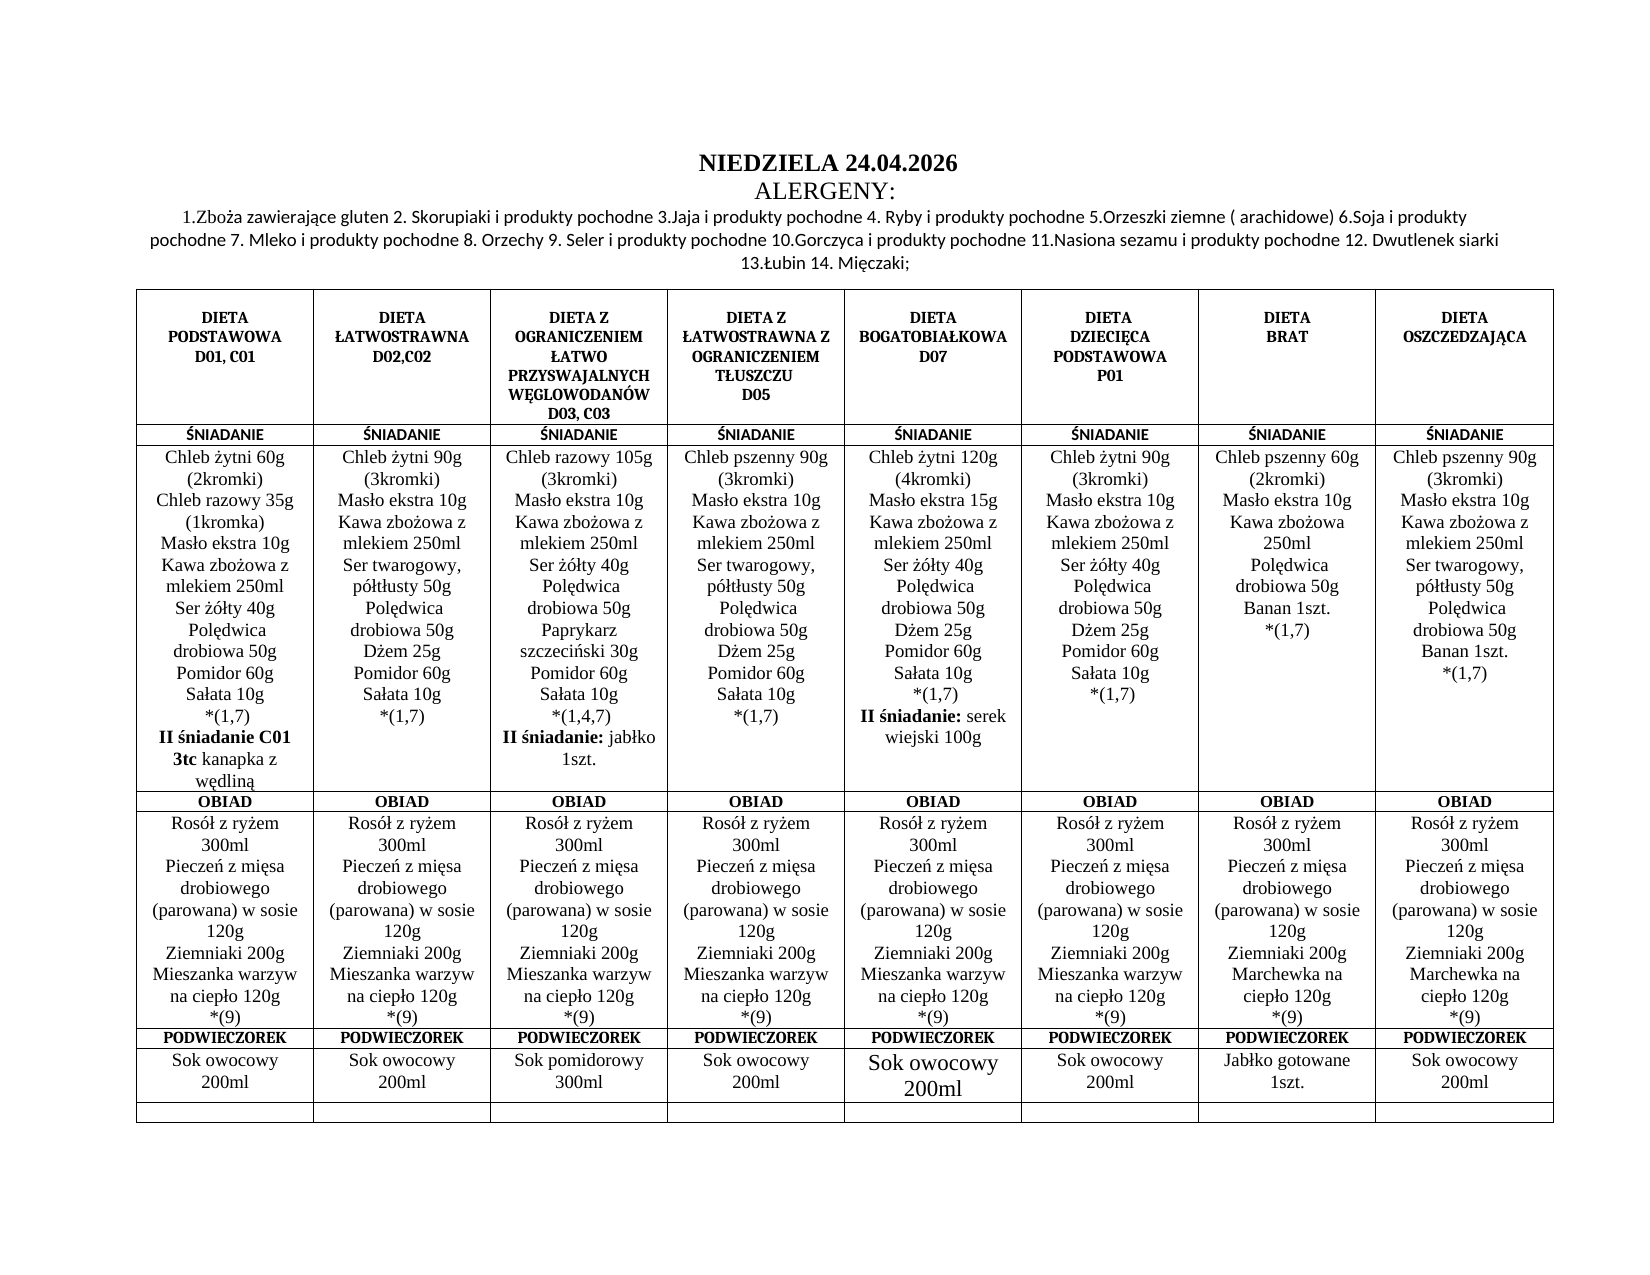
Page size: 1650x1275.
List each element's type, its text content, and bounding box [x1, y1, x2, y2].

table_cell ŚNIADANIE [1010, 425, 1021, 445]
table_header DIETA DZIECIĘCA PODSTAWOWA P01 [1022, 290, 1198, 424]
table_cell ŚNIADANIE [845, 425, 856, 445]
table_cell Rosół z ryżem 300ml Pieczeń z mięsa drobiowego (parowana) w sosie 120g Ziemniaki 200g Marchewka na ciepło 120g *(9) [1376, 812, 1387, 1028]
table_cell OBIAD [491, 792, 502, 811]
table_cell Sok owocowy 200ml [1022, 1049, 1198, 1102]
table_cell ŚNIADANIE [1199, 425, 1210, 445]
table_cell Sok pomidorowy 300ml [491, 1049, 667, 1102]
text 1.Zboża zawierające gluten 2. Skorupiaki i produkty pochodne 3.Jaja i produkty pochodne 4. Ryby i produkty pochodne 5.Orzeszki ziemne ( arachidowe) 6.Soja i produkty pochodne 7. Mleko i produkty pochodne 8. Orzechy 9. Seler i produkty pochodne 10.Gorczyca i produkty pochodne 11.Nasiona sezamu i produkty pochodne 12. Dwutlenek siarki 13.Łubin 14. Mięczaki; [148, 205, 1502, 274]
table_cell OBIAD [1187, 792, 1198, 811]
text NIEDZIELA 24.04.2026 [148, 148, 1502, 176]
table_cell OBIAD [1022, 792, 1033, 811]
table_cell OBIAD [1199, 792, 1210, 811]
table_header DIETA BOGATOBIAŁKOWA D07 [845, 290, 1021, 424]
table_cell ŚNIADANIE [1543, 425, 1553, 445]
table_header DIETA PODSTAWOWA D01, C01 [137, 290, 313, 424]
table_cell OBIAD [137, 792, 148, 811]
text ALERGENY: [148, 176, 1502, 205]
table_cell Chleb żytni 120g (4kromki) Masło ekstra 15g Kawa zbożowa z mlekiem 250ml Ser żółty 40g Polędwica drobiowa 50g Dżem 25g Pomidor 60g Sałata 10g *(1,7) II śniadanie: serek wiejski 100g [845, 446, 1021, 791]
table_cell OBIAD [302, 792, 313, 811]
table_cell OBIAD [833, 792, 844, 811]
table_cell OBIAD [845, 792, 856, 811]
table_cell [1364, 1103, 1375, 1122]
table_cell Chleb razowy 105g (3kromki) Masło ekstra 10g Kawa zbożowa z mlekiem 250ml Ser żółty 40g Polędwica drobiowa 50g Paprykarz szczeciński 30g Pomidor 60g Sałata 10g *(1,4,7) II śniadanie: jabłko 1szt. [491, 446, 667, 791]
table_cell Chleb żytni 90g (3kromki) Masło ekstra 10g Kawa zbożowa z mlekiem 250ml Ser żółty 40g Polędwica drobiowa 50g Dżem 25g Pomidor 60g Sałata 10g *(1,7) [1022, 446, 1198, 791]
table_cell ŚNIADANIE [1376, 425, 1387, 445]
table_cell Chleb żytni 90g (3kromki) Masło ekstra 10g Kawa zbożowa z mlekiem 250ml Ser twarogowy, półtłusty 50g Polędwica drobiowa 50g Dżem 25g Pomidor 60g Sałata 10g *(1,7) [314, 446, 490, 791]
table_cell OBIAD [1010, 792, 1021, 811]
table_cell Rosół z ryżem 300ml Pieczeń z mięsa drobiowego (parowana) w sosie 120g Ziemniaki 200g Marchewka na ciepło 120g *(9) [1199, 812, 1210, 1028]
table_cell Sok owocowy 200ml [137, 1049, 313, 1102]
table_cell Chleb pszenny 90g (3kromki) Masło ekstra 10g Kawa zbożowa z mlekiem 250ml Ser twarogowy, półtłusty 50g Polędwica drobiowa 50g Banan 1szt. *(1,7) [1376, 446, 1553, 791]
table_cell OBIAD [1543, 792, 1553, 811]
table_cell Chleb pszenny 60g (2kromki) Masło ekstra 10g Kawa zbożowa 250ml Polędwica drobiowa 50g Banan 1szt. *(1,7) [1199, 446, 1375, 791]
table_cell Sok owocowy 200ml [1376, 1049, 1553, 1102]
table_cell Rosół z ryżem 300ml Pieczeń z mięsa drobiowego (parowana) w sosie 120g Ziemniaki 200g Marchewka na ciepło 120g *(9) [1364, 812, 1375, 1028]
table_cell ŚNIADANIE [479, 425, 490, 445]
table_cell [1199, 1103, 1210, 1122]
table_header DIETA Z OGRANICZENIEM ŁATWO PRZYSWAJALNYCH WĘGLOWODANÓW D03, C03 [491, 290, 502, 424]
table_cell OBIAD [314, 792, 325, 811]
table_cell ŚNIADANIE [314, 425, 325, 445]
table_cell OBIAD [479, 792, 490, 811]
table_cell OBIAD [1364, 792, 1375, 811]
table_cell Sok owocowy 200ml [1010, 1049, 1021, 1102]
table_cell ŚNIADANIE [1364, 425, 1375, 445]
table_cell ŚNIADANIE [137, 425, 148, 445]
table_cell OBIAD [656, 792, 667, 811]
table_cell ŚNIADANIE [833, 425, 844, 445]
table_cell ŚNIADANIE [491, 425, 502, 445]
table_cell OBIAD [1376, 792, 1387, 811]
table_cell Chleb pszenny 90g (3kromki) Masło ekstra 10g Kawa zbożowa z mlekiem 250ml Ser twarogowy, półtłusty 50g Polędwica drobiowa 50g Dżem 25g Pomidor 60g Sałata 10g *(1,7) [668, 446, 844, 791]
table_cell ŚNIADANIE [668, 425, 679, 445]
table_header DIETA ŁATWOSTRAWNA D02,C02 [314, 290, 490, 424]
table_cell Sok owocowy 200ml [314, 1049, 490, 1102]
table_cell OBIAD [668, 792, 679, 811]
table_header DIETA BRAT [1199, 290, 1375, 424]
table_cell ŚNIADANIE [1187, 425, 1198, 445]
table_cell ŚNIADANIE [656, 425, 667, 445]
table_header DIETA OSZCZEDZAJĄCA [1376, 290, 1553, 424]
table_cell Sok owocowy 200ml [845, 1049, 856, 1102]
table_cell Sok owocowy 200ml [668, 1049, 844, 1102]
table_header DIETA Z ŁATWOSTRAWNA Z OGRANICZENIEM TŁUSZCZU D05 [833, 290, 844, 424]
table_cell ŚNIADANIE [302, 425, 313, 445]
table_header DIETA Z OGRANICZENIEM ŁATWO PRZYSWAJALNYCH WĘGLOWODANÓW D03, C03 [656, 290, 667, 424]
table_cell ŚNIADANIE [1022, 425, 1033, 445]
table_cell Jabłko gotowane 1szt. [1199, 1049, 1375, 1102]
table_header DIETA Z ŁATWOSTRAWNA Z OGRANICZENIEM TŁUSZCZU D05 [668, 290, 679, 424]
